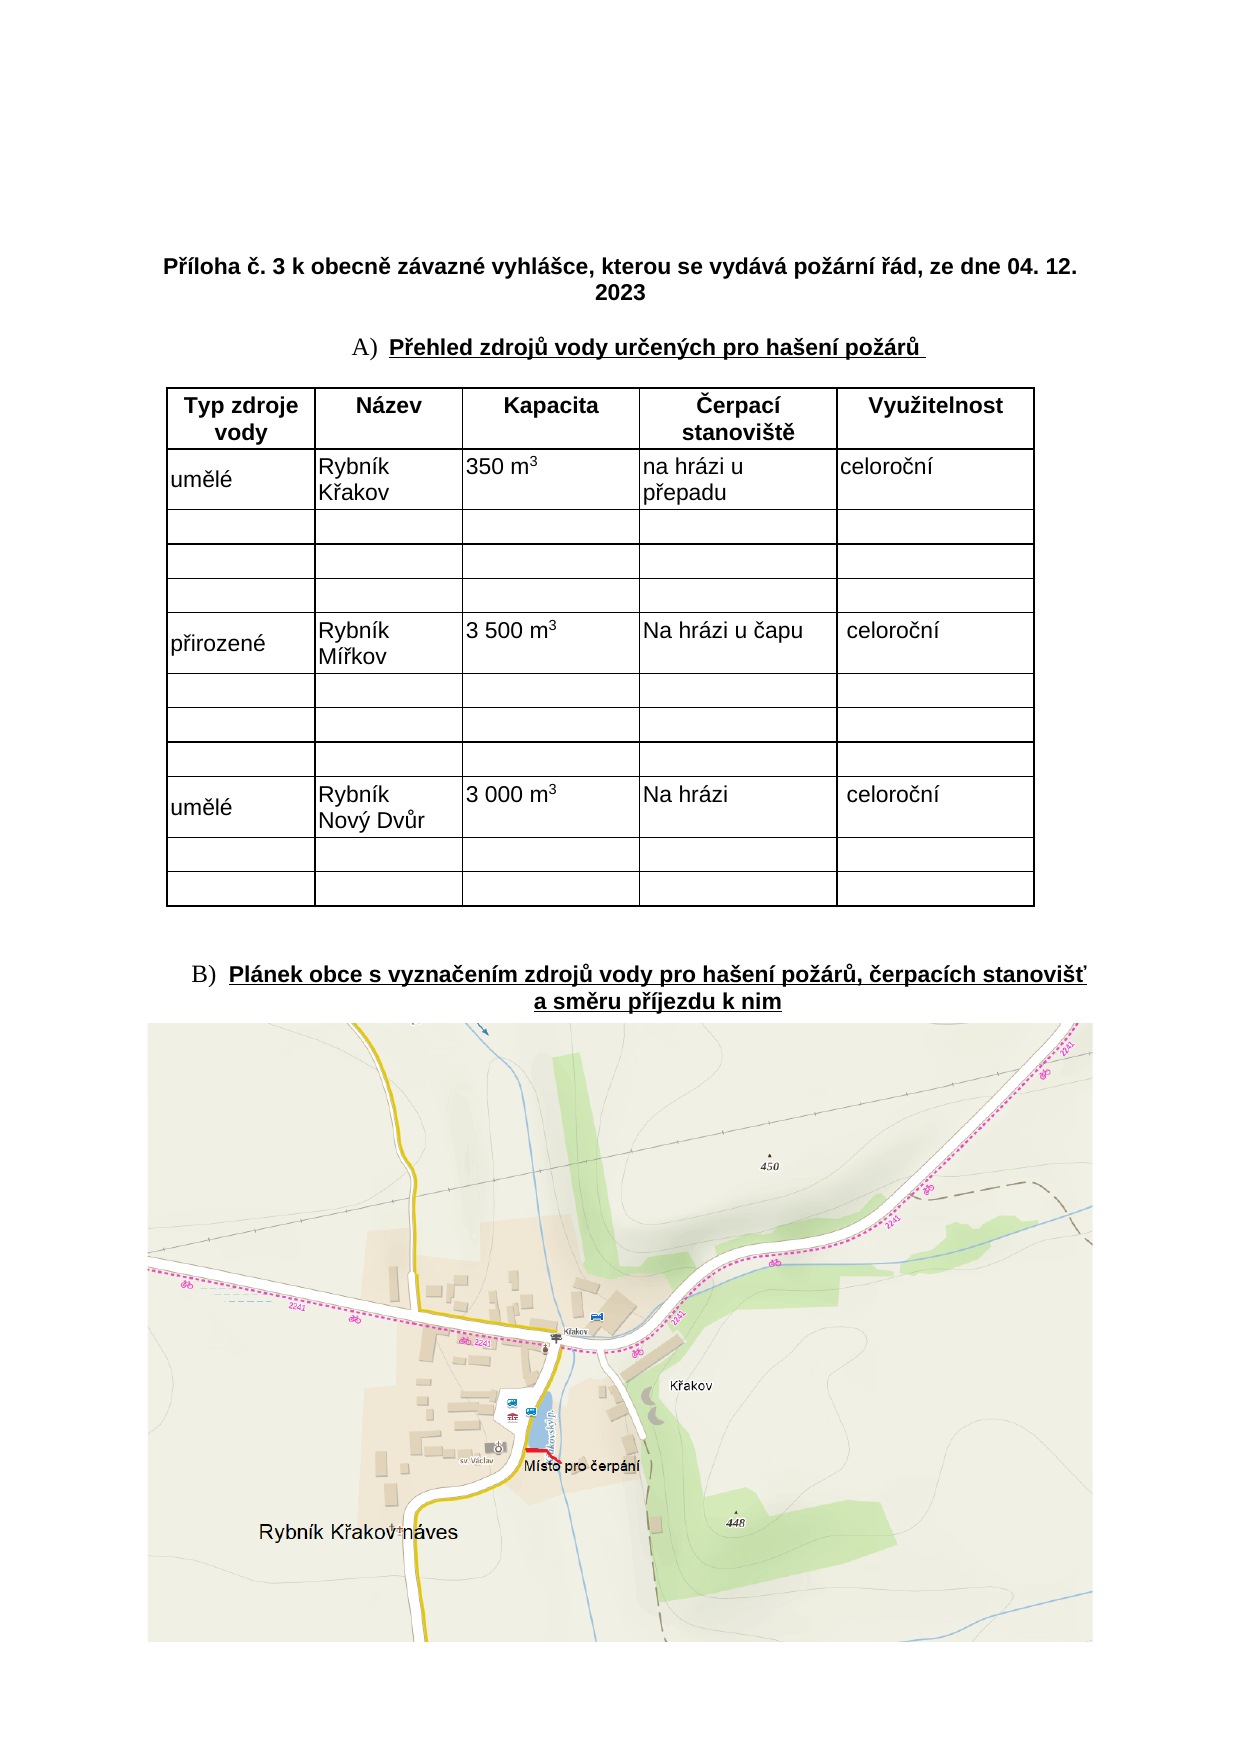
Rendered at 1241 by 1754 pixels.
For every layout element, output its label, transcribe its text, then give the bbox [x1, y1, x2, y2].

table_cell [463, 545, 639, 577]
table_cell Na hrázi [640, 777, 836, 836]
table_cell umělé [168, 450, 314, 509]
table_cell [168, 510, 314, 543]
table_cell [316, 545, 462, 577]
table_header Název [316, 389, 462, 448]
table_cell [838, 838, 1033, 871]
table_cell [168, 674, 314, 707]
table_cell [463, 838, 639, 871]
table_cell [316, 510, 462, 543]
table_cell [316, 743, 462, 776]
table_cell [640, 510, 836, 543]
table_cell [463, 743, 639, 776]
table_header Využitelnost [838, 389, 1033, 448]
table_cell celoroční [838, 613, 1033, 672]
table_cell [168, 708, 314, 741]
table_cell Rybník Křakov [316, 450, 462, 509]
table_cell [463, 708, 639, 741]
table_cell Na hrázi u čapu [640, 613, 836, 672]
table_cell Rybník Nový Dvůr [316, 777, 462, 836]
table_cell [838, 510, 1033, 543]
table_cell celoroční [838, 450, 1033, 509]
table_cell [838, 708, 1033, 741]
table_cell [838, 872, 1033, 905]
table_cell [640, 674, 836, 707]
table_cell přirozené [168, 613, 314, 672]
table_cell [168, 743, 314, 776]
table_cell [640, 545, 836, 577]
table_cell umělé [168, 777, 314, 836]
table_cell [463, 674, 639, 707]
table_cell [316, 579, 462, 612]
table_header Čerpací stanoviště [640, 389, 836, 448]
table_cell [640, 872, 836, 905]
table_cell [316, 674, 462, 707]
table_cell [168, 872, 314, 905]
table_cell [640, 838, 836, 871]
table_cell 3 000 m3 [463, 777, 639, 836]
table_cell [316, 708, 462, 741]
list Přehled zdrojů vody určených pro hašení požárů [185, 332, 1093, 361]
table_cell [168, 545, 314, 577]
table_cell [838, 743, 1033, 776]
table_cell [168, 838, 314, 871]
table_cell [463, 872, 639, 905]
table_cell celoroční [838, 777, 1033, 836]
text Příloha č. 3 k obecně závazné vyhlášce, kterou se vydává požární řád, ze dne 04. 12. 2023 [148, 253, 1093, 306]
table_cell [640, 743, 836, 776]
table_cell 3 500 m3 [463, 613, 639, 672]
table_cell [463, 579, 639, 612]
table_header Kapacita [463, 389, 639, 448]
table_cell [316, 838, 462, 871]
list Plánek obce s vyznačením zdrojů vody pro hašení požárů, čerpacích stanovišť a směru příjezdu k nim [185, 959, 1093, 1015]
table_cell [316, 872, 462, 905]
table_cell [838, 545, 1033, 577]
table_cell [838, 674, 1033, 707]
table_cell na hrázi u přepadu [640, 450, 836, 509]
table_cell 350 m3 [463, 450, 639, 509]
table_cell [640, 579, 836, 612]
table_header Typ zdroje vody [168, 389, 314, 448]
table_cell [168, 579, 314, 612]
table_cell [640, 708, 836, 741]
table_cell [838, 579, 1033, 612]
table_cell Rybník Mířkov [316, 613, 462, 672]
table_cell [463, 510, 639, 543]
